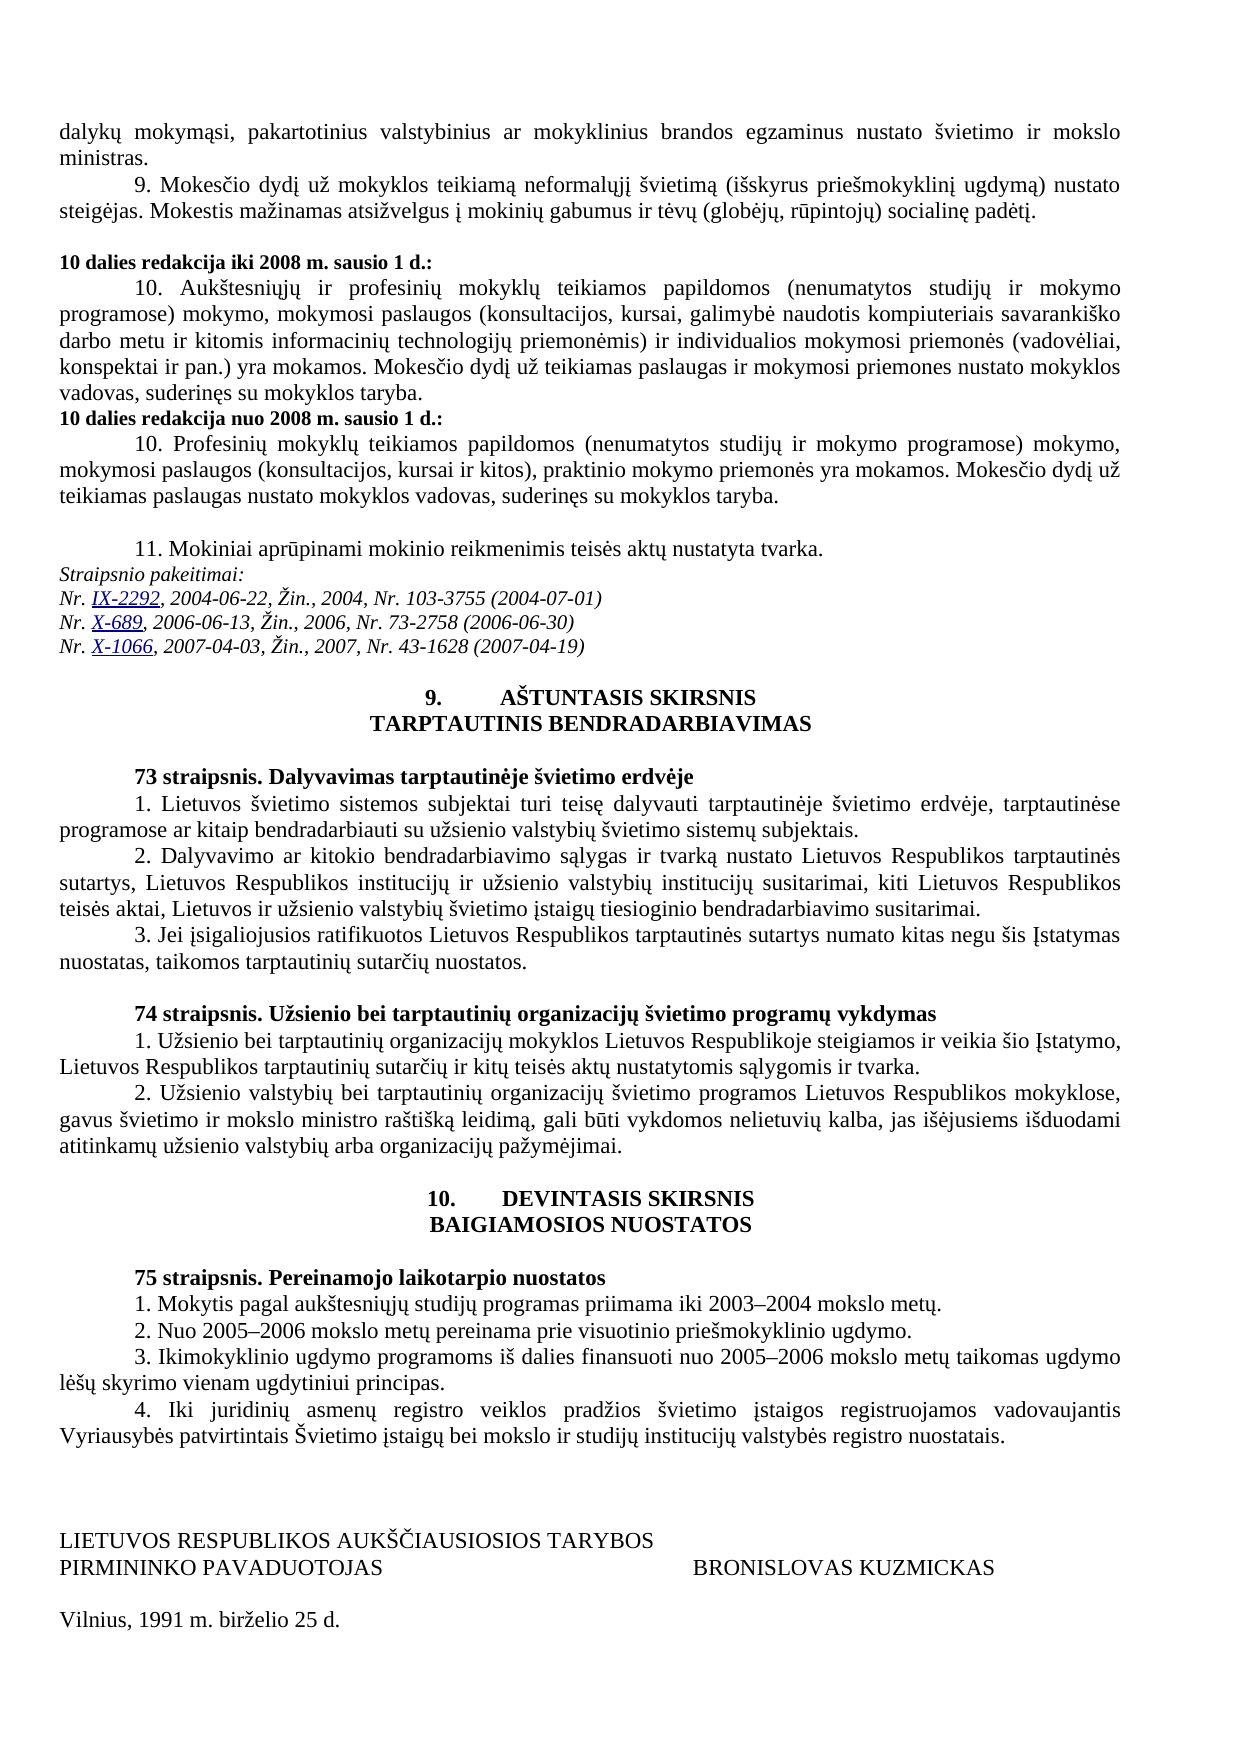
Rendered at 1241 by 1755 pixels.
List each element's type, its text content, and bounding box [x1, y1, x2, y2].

text 1. Lietuvos švietimo sistemos subjektai turi teisę dalyvauti tarptautinėje švietimo erdvėje, tarptautinėse programose ar kitaip bendradarbiauti su užsienio valstybių švietimo sistemų subjektais. [59, 789, 1122, 842]
text 10 dalies redakcija iki 2008 m. sausio 1 d.: [59, 250, 1122, 274]
text Straipsnio pakeitimai: [59, 562, 1122, 586]
text 73 straipsnis. Dalyvavimas tarptautinėje švietimo erdvėje [59, 763, 1122, 789]
text Nr. IX-2292, 2004-06-22, Žin., 2004, Nr. 103-3755 (2004-07-01) [59, 586, 1122, 610]
text 75 straipsnis. Pereinamojo laikotarpio nuostatos [59, 1264, 1122, 1290]
text 11. Mokiniai aprūpinami mokinio reikmenimis teisės aktų nustatyta tvarka. [59, 535, 1122, 562]
text 3. Ikimokyklinio ugdymo programoms iš dalies finansuoti nuo 2005–2006 mokslo metų taikomas ugdymo lėšų skyrimo vienam ugdytiniui principas. [59, 1343, 1122, 1396]
text TARPTAUTINIS BENDRADARBIAVIMAS [59, 711, 1122, 737]
text 10. Aukštesniųjų ir profesinių mokyklų teikiamos papildomos (nenumatytos studijų ir mokymo programose) mokymo, mokymosi paslaugos (konsultacijos, kursai, galimybė naudotis kompiuteriais savarankiško darbo metu ir kitomis informacinių technologijų priemonėmis) ir individualios mokymosi priemonės (vadovėliai, konspektai ir pan.) yra mokamos. Mokesčio dydį už teikiamas paslaugas ir mokymosi priemones nustato mokyklos vadovas, suderinęs su mokyklos taryba. [59, 274, 1122, 406]
text PIRMININKO PAVADUOTOJAS BRONISLOVAS KUZMICKAS [59, 1554, 1122, 1580]
text 10 dalies redakcija nuo 2008 m. sausio 1 d.: [59, 406, 1122, 430]
text 74 straipsnis. Užsienio bei tarptautinių organizacijų švietimo programų vykdymas [134, 1000, 1122, 1027]
text 1. Užsienio bei tarptautinių organizacijų mokyklos Lietuvos Respublikoje steigiamos ir veikia šio Įstatymo, Lietuvos Respublikos tarptautinių sutarčių ir kitų teisės aktų nustatytomis sąlygomis ir tvarka. [59, 1027, 1122, 1079]
text 4. Iki juridinių asmenų registro veiklos pradžios švietimo įstaigos registruojamos vadovaujantis Vyriausybės patvirtintais Švietimo įstaigų bei mokslo ir studijų institucijų valstybės registro nuostatais. [59, 1396, 1122, 1448]
text BAIGIAMOSIOS NUOSTATOS [59, 1211, 1122, 1238]
text 2. Nuo 2005–2006 mokslo metų pereinama prie visuotinio priešmokyklinio ugdymo. [59, 1317, 1122, 1343]
text Nr. X-1066, 2007-04-03, Žin., 2007, Nr. 43-1628 (2007-04-19) [59, 634, 1122, 658]
text 1. Mokytis pagal aukštesniųjų studijų programas priimama iki 2003–2004 mokslo metų. [59, 1290, 1122, 1317]
text 3. Jei įsigaliojusios ratifikuotos Lietuvos Respublikos tarptautinės sutartys numato kitas negu šis Įstatymas nuostatas, taikomos tarptautinių sutarčių nuostatos. [59, 921, 1122, 974]
subtitle DEVINTASIS SKIRSNIS [59, 1185, 1122, 1211]
subtitle AŠTUNTASIS SKIRSNIS [59, 684, 1122, 711]
text 2. Dalyvavimo ar kitokio bendradarbiavimo sąlygas ir tvarką nustato Lietuvos Respublikos tarptautinės sutartys, Lietuvos Respublikos institucijų ir užsienio valstybių institucijų susitarimai, kiti Lietuvos Respublikos teisės aktai, Lietuvos ir užsienio valstybių švietimo įstaigų tiesioginio bendradarbiavimo susitarimai. [59, 842, 1122, 921]
text 2. Užsienio valstybių bei tarptautinių organizacijų švietimo programos Lietuvos Respublikos mokyklose, gavus švietimo ir mokslo ministro raštišką leidimą, gali būti vykdomos nelietuvių kalba, jas išėjusiems išduodami atitinkamų užsienio valstybių arba organizacijų pažymėjimai. [59, 1079, 1122, 1158]
text dalykų mokymąsi, pakartotinius valstybinius ar mokyklinius brandos egzaminus nustato švietimo ir mokslo ministras. [59, 118, 1122, 171]
text 9. Mokesčio dydį už mokyklos teikiamą neformalųjį švietimą (išskyrus priešmokyklinį ugdymą) nustato steigėjas. Mokestis mažinamas atsižvelgus į mokinių gabumus ir tėvų (globėjų, rūpintojų) socialinę padėtį. [59, 171, 1122, 223]
text Vilnius, 1991 m. birželio 25 d. [59, 1607, 1122, 1633]
text 10. Profesinių mokyklų teikiamos papildomos (nenumatytos studijų ir mokymo programose) mokymo, mokymosi paslaugos (konsultacijos, kursai ir kitos), praktinio mokymo priemonės yra mokamos. Mokesčio dydį už teikiamas paslaugas nustato mokyklos vadovas, suderinęs su mokyklos taryba. [59, 430, 1122, 509]
text Nr. X-689, 2006-06-13, Žin., 2006, Nr. 73-2758 (2006-06-30) [59, 610, 1122, 634]
text LIETUVOS RESPUBLIKOS AUKŠČIAUSIOSIOS TARYBOS [59, 1527, 1122, 1554]
